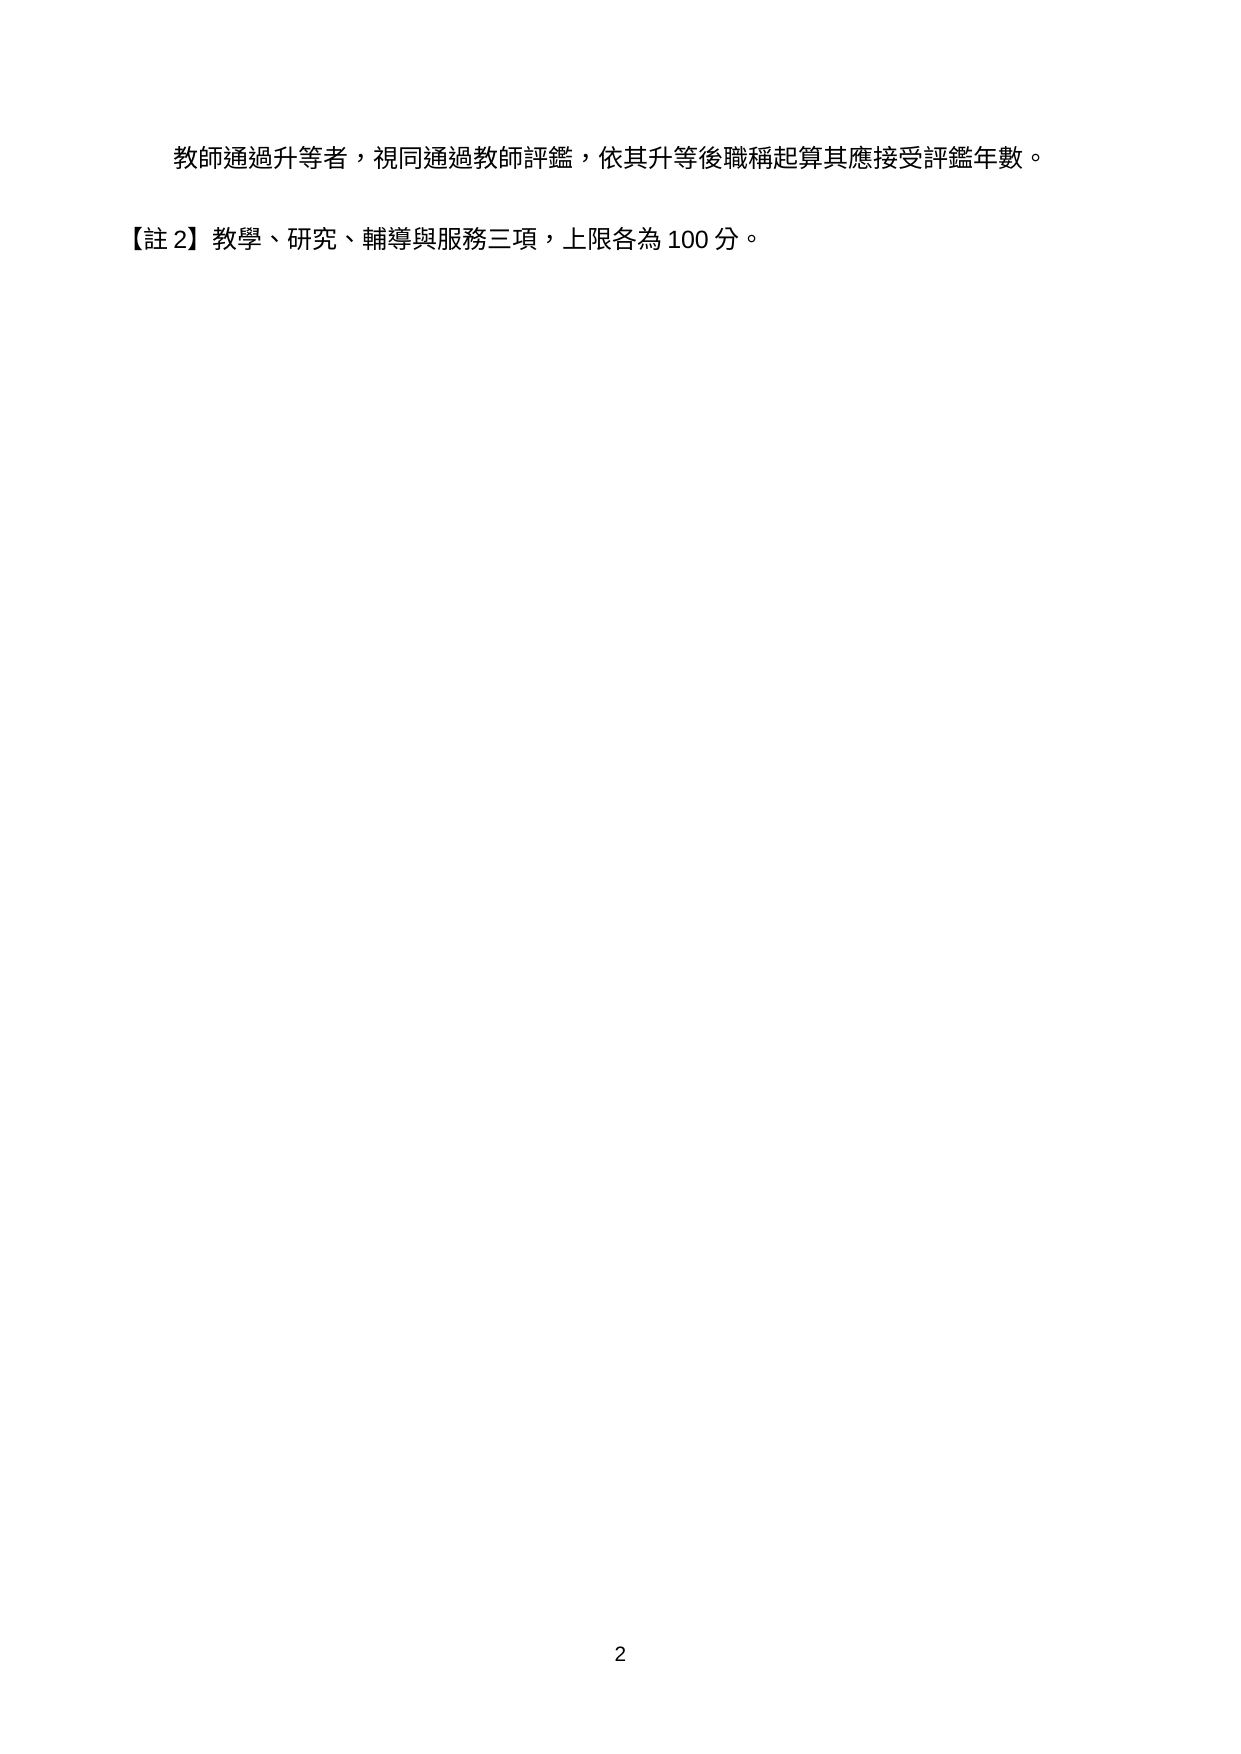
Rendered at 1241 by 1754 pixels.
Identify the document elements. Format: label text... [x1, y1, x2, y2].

text 教師通過升等者，視同通過教師評鑑，依其升等後職稱起算其應接受評鑑年數。 [118, 115, 1123, 177]
text 【註2】教學、研究、輔導與服務三項，上限各為100分。 [118, 196, 1123, 259]
